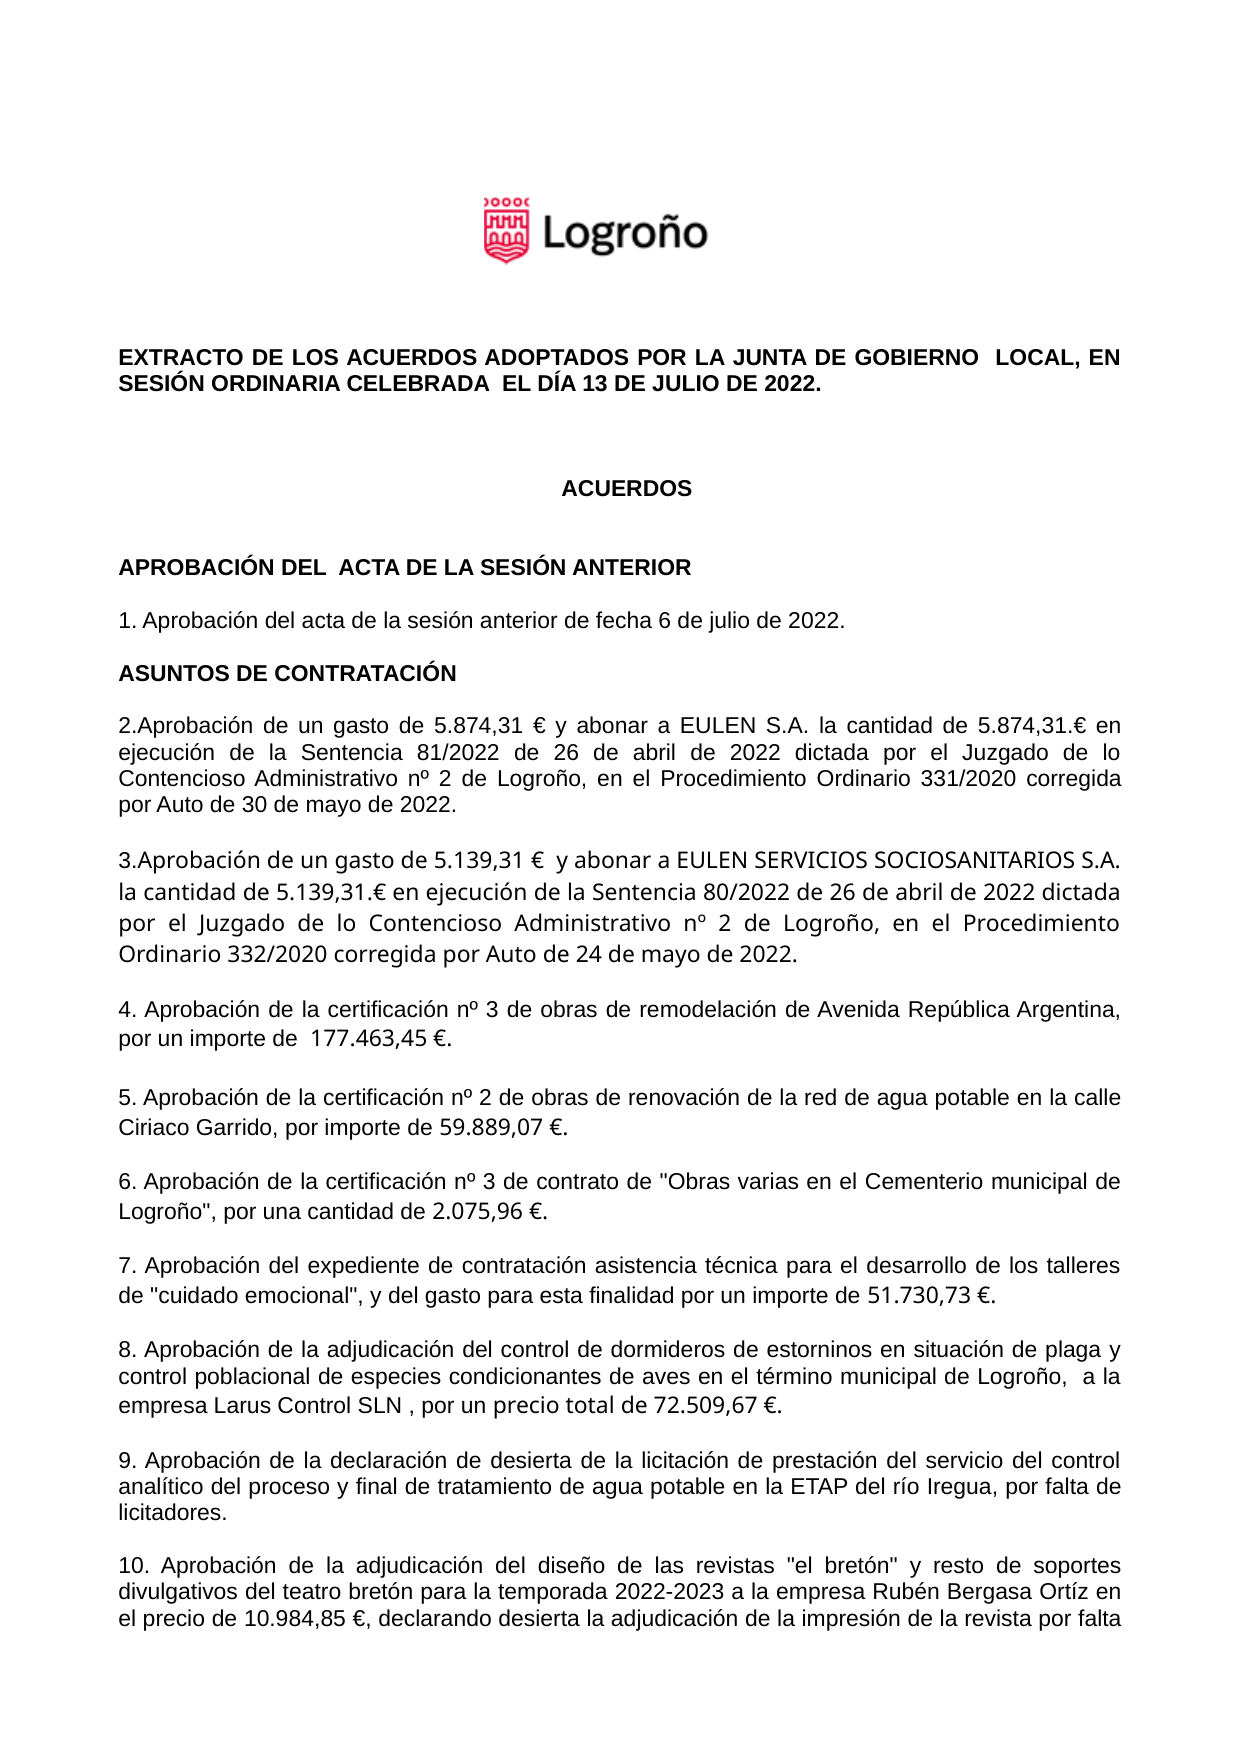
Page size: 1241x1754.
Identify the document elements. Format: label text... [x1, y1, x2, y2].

text 1. Aprobación del acta de la sesión anterior de fecha 6 de julio de 2022. [118, 607, 1122, 633]
text 4. Aprobación de la certificación nº 3 de obras de remodelación de Avenida República Argentina, por un importe de 177.463,45 €. [118, 996, 1122, 1053]
text 5. Aprobación de la certificación nº 2 de obras de renovación de la red de agua potable en la calle Ciriaco Garrido, por importe de 59.889,07 €. [118, 1084, 1122, 1142]
text EXTRACTO DE LOS ACUERDOS ADOPTADOS POR LA JUNTA DE GOBIERNO LOCAL, EN SESIÓN ORDINARIA CELEBRADA EL DÍA 13 DE JULIO DE 2022. [118, 343, 1122, 396]
text 6. Aprobación de la certificación nº 3 de contrato de "Obras varias en el Cementerio municipal de Logroño", por una cantidad de 2.075,96 €. [118, 1168, 1122, 1226]
text 10. Aprobación de la adjudicación del diseño de las revistas "el bretón" y resto de soportes divulgativos del teatro bretón para la temporada 2022-2023 a la empresa Rubén Bergasa Ortíz en el precio de 10.984,85 €, declarando desierta la adjudicación de la impresión de la revista por falta [118, 1552, 1122, 1631]
text 2.Aprobación de un gasto de 5.874,31 € y abonar a EULEN S.A. la cantidad de 5.874,31.€ en ejecución de la Sentencia 81/2022 de 26 de abril de 2022 dictada por el Juzgado de lo Contencioso Administrativo nº 2 de Logroño, en el Procedimiento Ordinario 331/2020 corregida por Auto de 30 de mayo de 2022. [118, 712, 1122, 818]
picture [484, 197, 757, 265]
text 3.Aprobación de un gasto de 5.139,31 € y abonar a EULEN SERVICIOS SOCIOSANITARIOS S.A. la cantidad de 5.139,31.€ en ejecución de la Sentencia 80/2022 de 26 de abril de 2022 dictada por el Juzgado de lo Contencioso Administrativo nº 2 de Logroño, en el Procedimiento Ordinario 332/2020 corregida por Auto de 24 de mayo de 2022. [118, 844, 1122, 969]
text 8. Aprobación de la adjudicación del control de dormideros de estorninos en situación de plaga y control poblacional de especies condicionantes de aves en el término municipal de Logroño, a la empresa Larus Control SLN , por un precio total de 72.509,67 €. [118, 1336, 1122, 1420]
text 9. Aprobación de la declaración de desierta de la licitación de prestación del servicio del control analítico del proceso y final de tratamiento de agua potable en la ETAP del río Iregua, por falta de licitadores. [118, 1447, 1122, 1526]
list ACUERDOS [118, 475, 1122, 502]
text APROBACIÓN DEL ACTA DE LA SESIÓN ANTERIOR [118, 554, 1122, 581]
text 7. Aprobación del expediente de contratación asistencia técnica para el desarrollo de los talleres de "cuidado emocional", y del gasto para esta finalidad por un importe de 51.730,73 €. [118, 1252, 1122, 1310]
text ASUNTOS DE CONTRATACIÓN [118, 660, 1122, 686]
